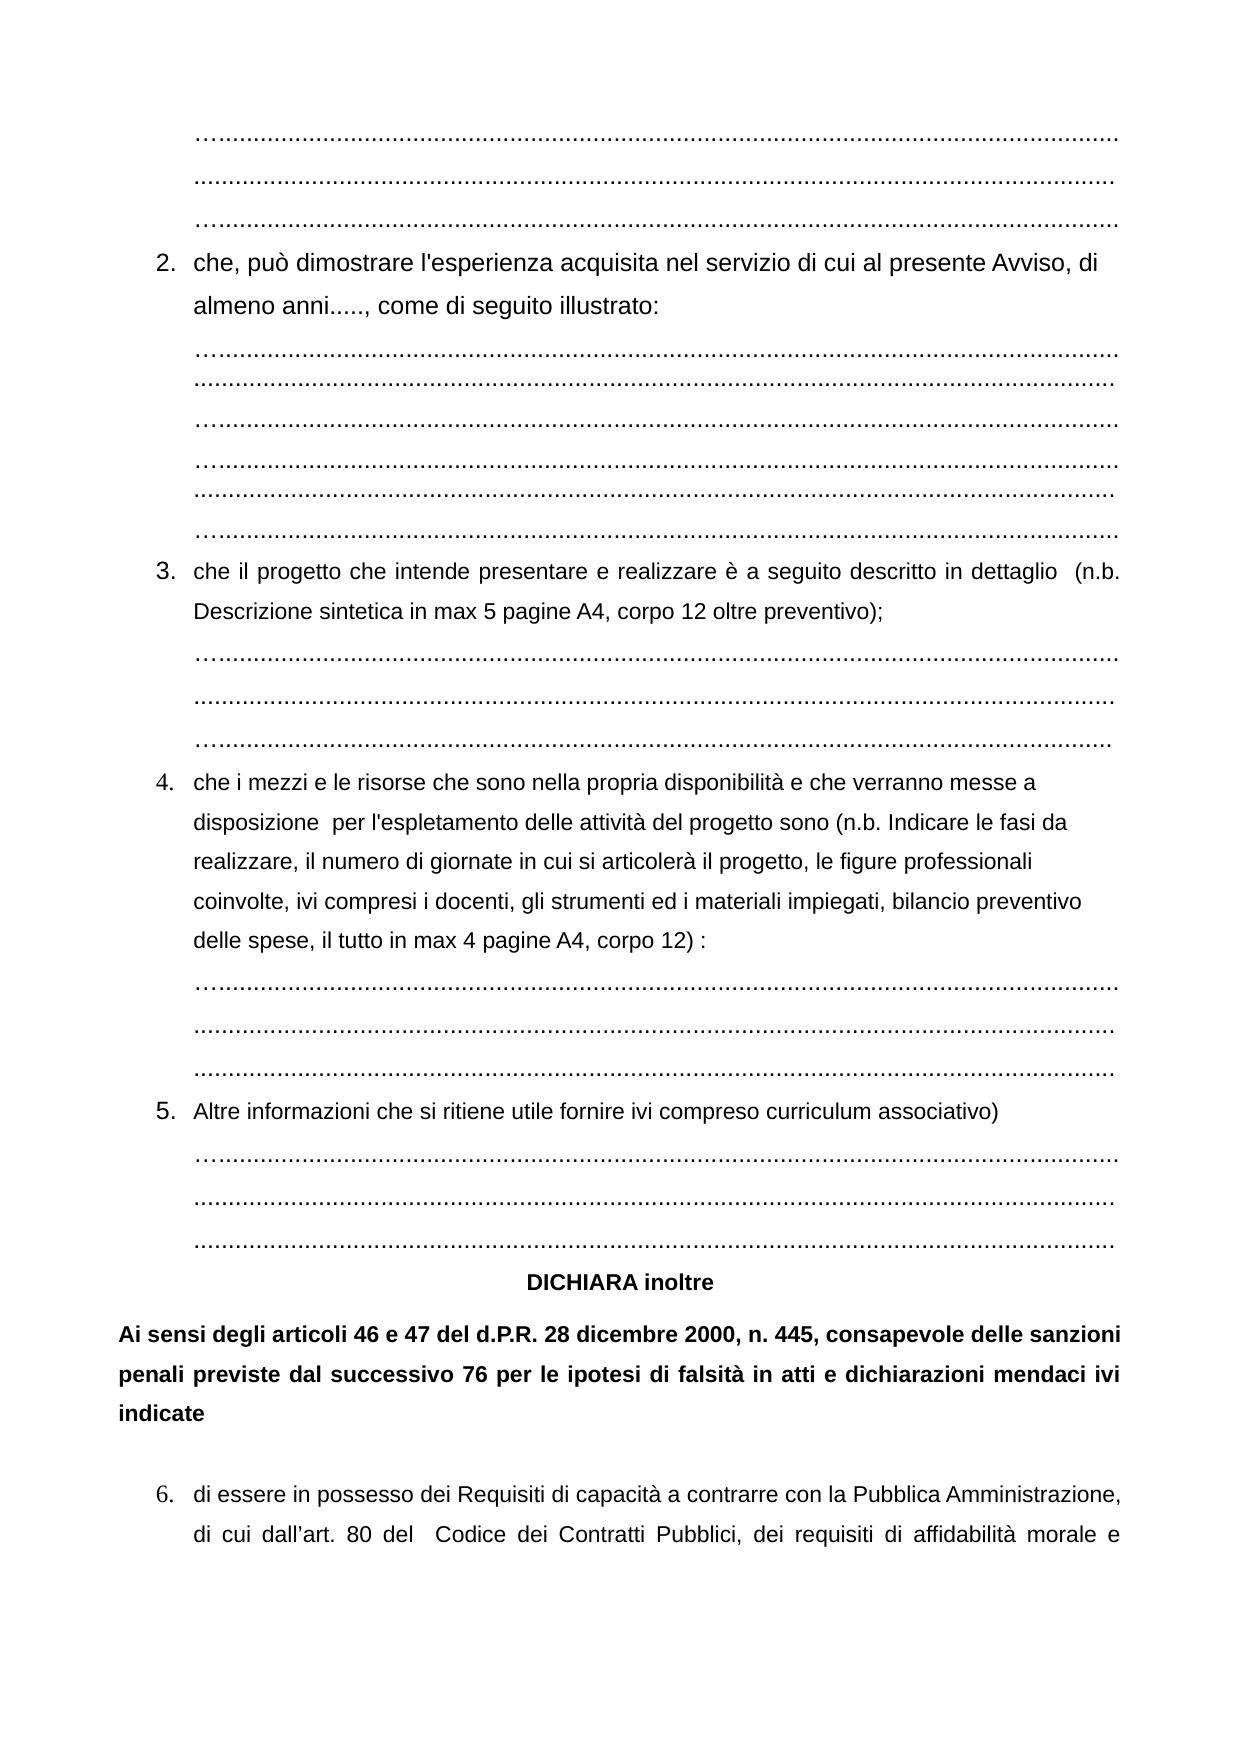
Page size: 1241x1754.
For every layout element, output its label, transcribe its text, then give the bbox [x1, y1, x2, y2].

list …....................................................................................................................................................................................................................................................................... [156, 638, 1122, 709]
list ….................................................................................................................................. [156, 515, 1122, 544]
text DICHIARA inoltre [118, 1269, 1122, 1295]
list …................................................................................................................................. [156, 724, 1122, 753]
list ….................................................................................................................................. [156, 204, 1122, 233]
list …....................................................................................................................................................................................................................................................................... [156, 334, 1122, 391]
list che, può dimostrare l'esperienza acquisita nel servizio di cui al presente Avviso, di almeno anni....., come di seguito illustrato: [156, 247, 1122, 319]
list di essere in possesso dei Requisiti di capacità a contrarre con la Pubblica Amministrazione, di cui dall’art. 80 del Codice dei Contratti Pubblici, dei requisiti di affidabilità morale e [156, 1479, 1122, 1547]
list …....................................................................................................................................................................................................................................................................... [156, 445, 1122, 502]
text Ai sensi degli articoli 46 e 47 del d.P.R. 28 dicembre 2000, n. 445, consapevole delle sanzioni penali previste dal successivo 76 per le ipotesi di falsità in atti e dichiarazioni mendaci ivi indicate [118, 1321, 1122, 1427]
list ….................................................................................................................................. [156, 404, 1122, 432]
list che il progetto che intende presentare e realizzare è a seguito descritto in dettaglio (n.b. Descrizione sintetica in max 5 pagine A4, corpo 12 oltre preventivo); [156, 556, 1122, 624]
list …............................................................................................................................................................................................................................................................................................................................................................................................................ [156, 1139, 1122, 1254]
list Altre informazioni che si ritiene utile fornire ivi compreso curriculum associativo) [156, 1096, 1122, 1125]
list …............................................................................................................................................................................................................................................................................................................................................................................................................ [156, 967, 1122, 1082]
list …....................................................................................................................................................................................................................................................................... [156, 118, 1122, 190]
list che i mezzi e le risorse che sono nella propria disponibilità e che verranno messe a disposizione per l'espletamento delle attività del progetto sono (n.b. Indicare le fasi da realizzare, il numero di giornate in cui si articolerà il progetto, le figure professionali coinvolte, ivi compresi i docenti, gli strumenti ed i materiali impiegati, bilancio preventivo delle spese, il tutto in max 4 pagine A4, corpo 12) : [156, 767, 1122, 954]
